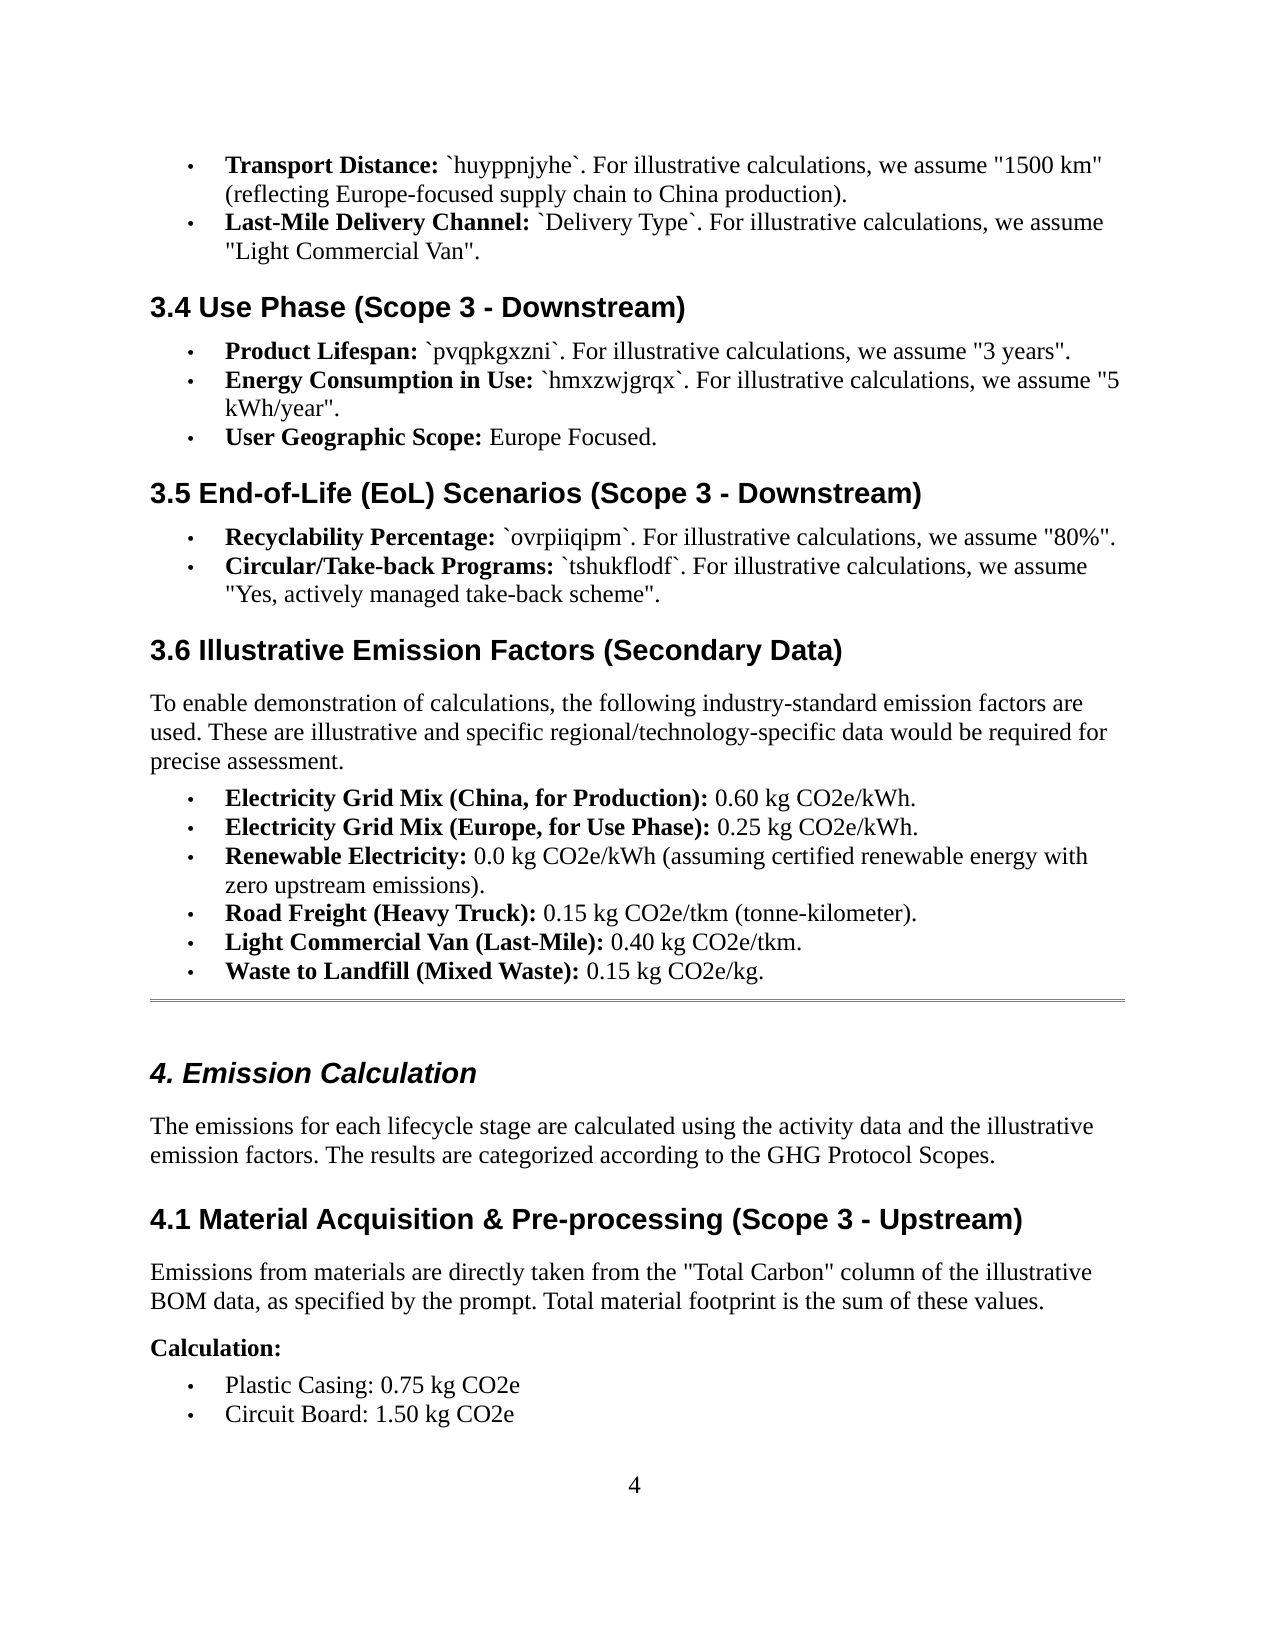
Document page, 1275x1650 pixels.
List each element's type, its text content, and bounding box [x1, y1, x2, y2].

list User Geographic Scope: Europe Focused. [187, 422, 1125, 451]
list Last-Mile Delivery Channel: `Delivery Type`. For illustrative calculations, we assume "Light Commercial Van". [187, 207, 1125, 265]
list Road Freight (Heavy Truck): 0.15 kg CO2e/tkm (tonne-kilometer). [187, 898, 1125, 927]
list Light Commercial Van (Last-Mile): 0.40 kg CO2e/tkm. [187, 927, 1125, 956]
list Energy Consumption in Use: `hmxzwjgrqx`. For illustrative calculations, we assume "5 kWh/year". [187, 365, 1125, 422]
list Product Lifespan: `pvqpkgxzni`. For illustrative calculations, we assume "3 years". [187, 336, 1125, 365]
subtitle 4.1 Material Acquisition & Pre-processing (Scope 3 - Upstream) [150, 1202, 1125, 1236]
subtitle 3.5 End-of-Life (EoL) Scenarios (Scope 3 - Downstream) [150, 476, 1125, 509]
text Calculation: [150, 1333, 1125, 1362]
subtitle 3.4 Use Phase (Scope 3 - Downstream) [150, 290, 1125, 323]
subtitle 4. Emission Calculation [150, 1056, 1125, 1089]
list Transport Distance: `huyppnjyhe`. For illustrative calculations, we assume "1500 km" (reflecting Europe-focused supply chain to China production). [187, 150, 1125, 207]
list Circuit Board: 1.50 kg CO2e [187, 1399, 1125, 1428]
list Recyclability Percentage: `ovrpiiqipm`. For illustrative calculations, we assume "80%". [187, 522, 1125, 551]
text To enable demonstration of calculations, the following industry-standard emission factors are used. These are illustrative and specific regional/technology-specific data would be required for precise assessment. [150, 688, 1125, 774]
list Electricity Grid Mix (China, for Production): 0.60 kg CO2e/kWh. [187, 783, 1125, 812]
text The emissions for each lifecycle stage are calculated using the activity data and the illustrative emission factors. The results are categorized according to the GHG Protocol Scopes. [150, 1111, 1125, 1168]
list Waste to Landfill (Mixed Waste): 0.15 kg CO2e/kg. [187, 956, 1125, 985]
list Circular/Take-back Programs: `tshukflodf`. For illustrative calculations, we assume "Yes, actively managed take-back scheme". [187, 551, 1125, 608]
list Electricity Grid Mix (Europe, for Use Phase): 0.25 kg CO2e/kWh. [187, 812, 1125, 841]
list Plastic Casing: 0.75 kg CO2e [187, 1371, 1125, 1399]
list Renewable Electricity: 0.0 kg CO2e/kWh (assuming certified renewable energy with zero upstream emissions). [187, 841, 1125, 898]
subtitle 3.6 Illustrative Emission Factors (Secondary Data) [150, 633, 1125, 667]
text Emissions from materials are directly taken from the "Total Carbon" column of the illustrative BOM data, as specified by the prompt. Total material footprint is the sum of these values. [150, 1257, 1125, 1315]
